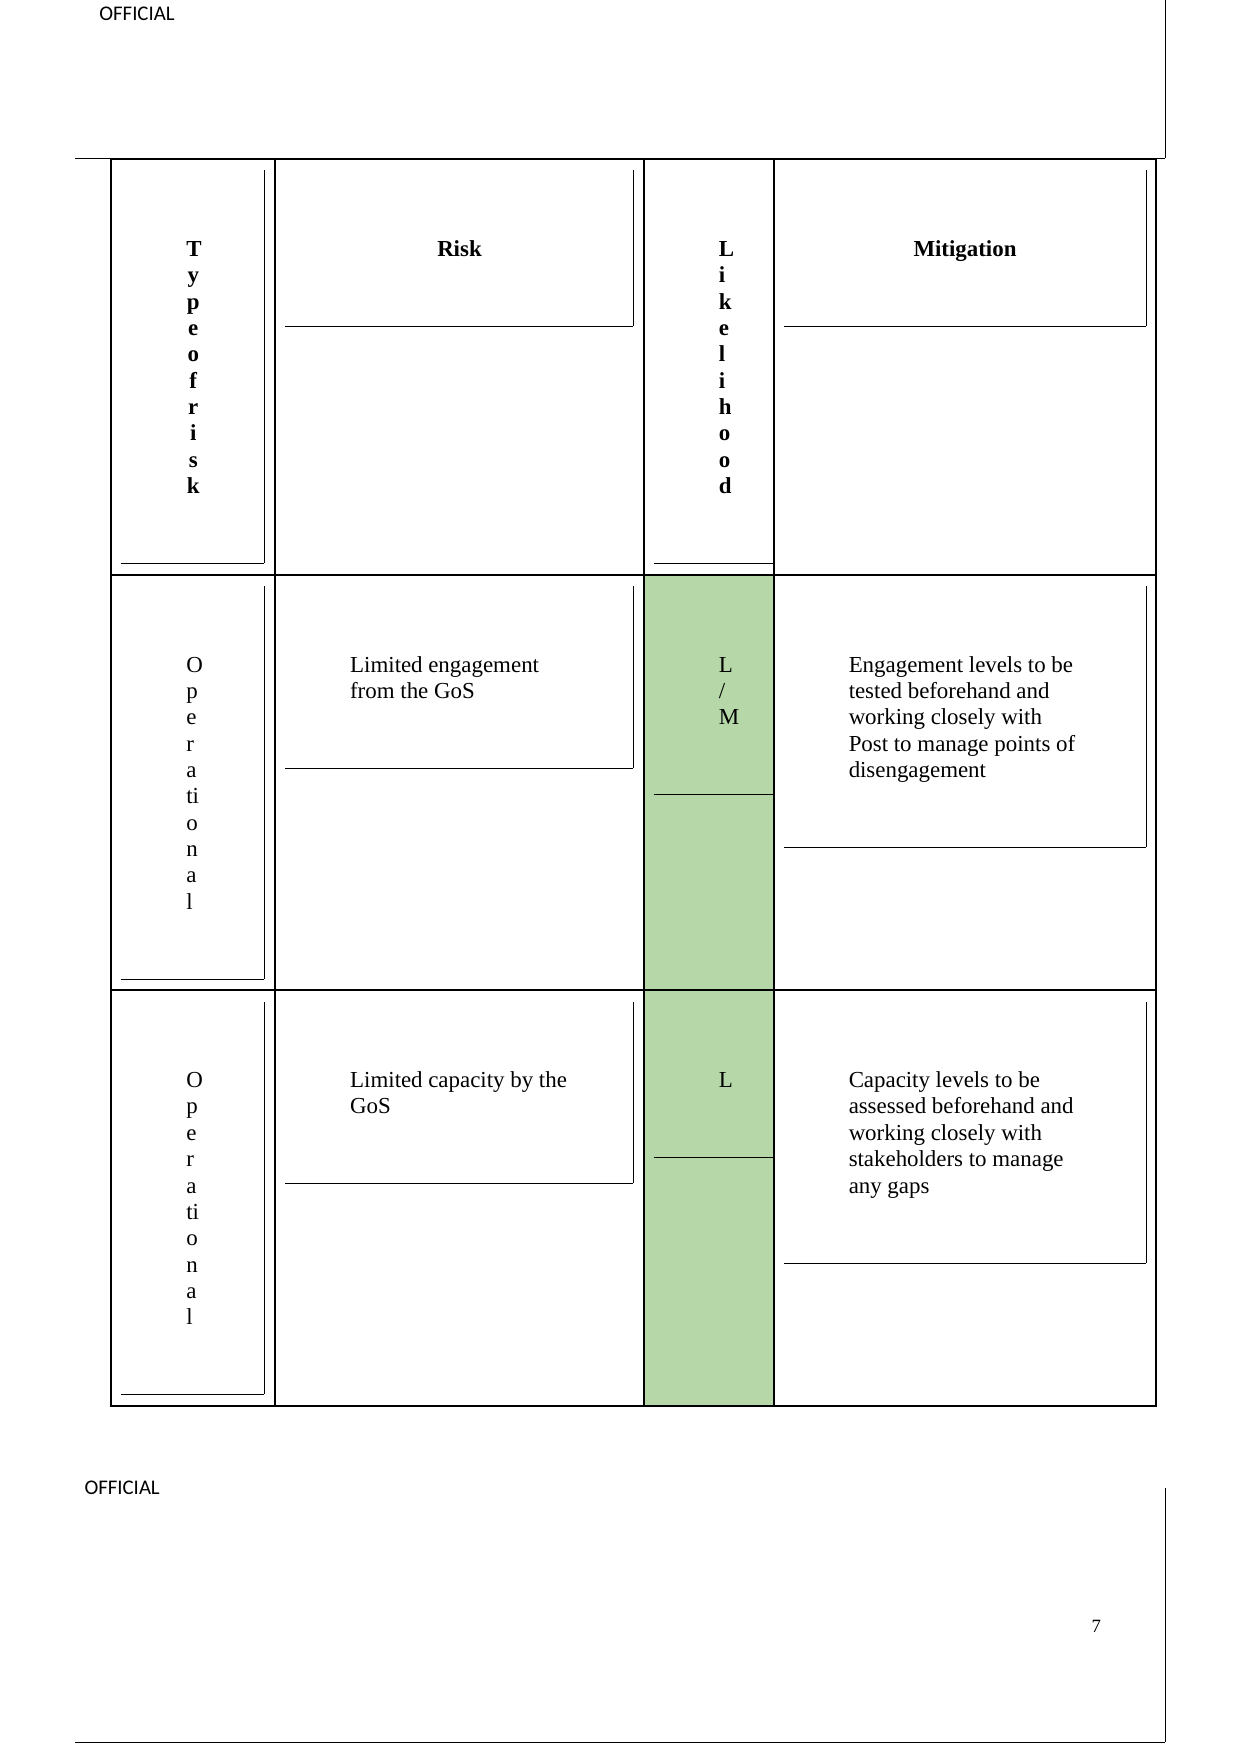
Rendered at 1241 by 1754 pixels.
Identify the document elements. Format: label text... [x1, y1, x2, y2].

table_cell Capacity levels to be assessed beforehand and working closely with stakeholders to manage any gaps [775, 991, 1155, 1405]
table_header Mitigation [775, 160, 1155, 573]
table_cell Limited engagement from the GoS [276, 576, 643, 989]
table_cell L/M [645, 576, 773, 989]
table_cell Engagement levels to be tested beforehand and working closely with Post to manage points of disengagement [775, 576, 1155, 989]
table_cell Limited capacity by the GoS [276, 991, 643, 1405]
table_cell Operational [112, 576, 274, 989]
table_header Type of risk [112, 160, 274, 573]
table_cell L [645, 991, 773, 1405]
table_cell Operational [112, 991, 274, 1405]
table_header Likelihood [645, 160, 773, 573]
table_header Risk [276, 160, 643, 573]
